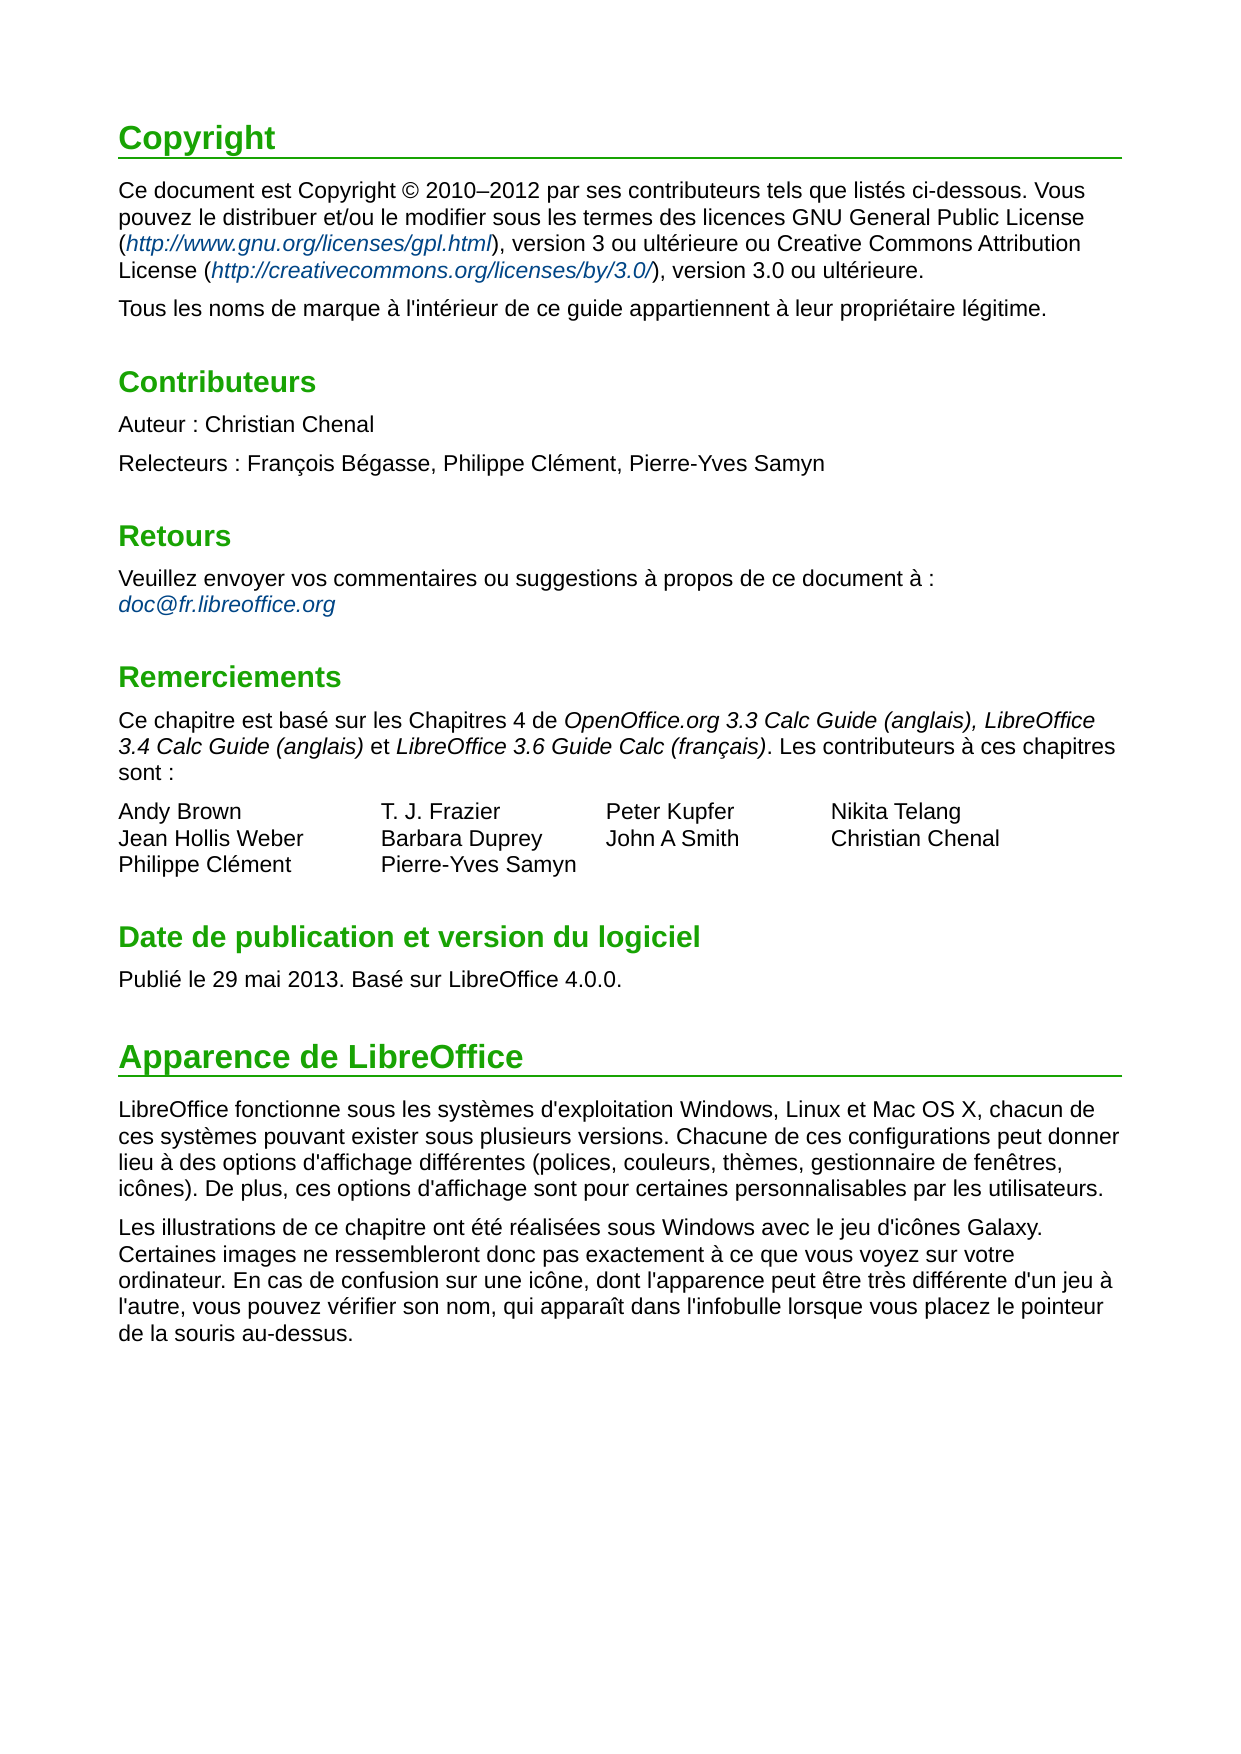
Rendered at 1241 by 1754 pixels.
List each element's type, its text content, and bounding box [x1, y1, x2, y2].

text Andy Brown T. J. Frazier Peter Kupfer Nikita Telang Jean Hollis Weber Barbara Duprey John A Smith Christian Chenal Philippe Clément Pierre-Yves Samyn [118, 798, 1122, 877]
text Ce document est Copyright © 2010–2012 par ses contributeurs tels que listés ci-dessous. Vous pouvez le distribuer et/ou le modifier sous les termes des licences GNU General Public License (http://www.gnu.org/licenses/gpl.html), version 3 ou ultérieure ou Creative Commons Attribution License (http://creativecommons.org/licenses/by/3.0/), version 3.0 ou ultérieure. [118, 177, 1122, 283]
text Relecteurs : François Bégasse, Philippe Clément, Pierre-Yves Samyn [118, 449, 1122, 476]
text Veuillez envoyer vos commentaires ou suggestions à propos de ce document à : doc@fr.libreoffice.org [118, 565, 1122, 618]
text Les illustrations de ce chapitre ont été réalisées sous Windows avec le jeu d'icônes Galaxy. Certaines images ne ressembleront donc pas exactement à ce que vous voyez sur votre ordinateur. En cas de confusion sur une icône, dont l'apparence peut être très différente d'un jeu à l'autre, vous pouvez vérifier son nom, qui apparaît dans l'infobulle lorsque vous placez le pointeur de la souris au-dessus. [118, 1214, 1122, 1346]
subtitle Copyright [118, 118, 1122, 157]
text Tous les noms de marque à l'intérieur de ce guide appartiennent à leur propriétaire légitime. [118, 295, 1122, 322]
text Remerciements [118, 659, 1122, 694]
text Retours [118, 518, 1122, 552]
text Date de publication et version du logiciel [118, 919, 1122, 954]
text Contributeurs [118, 364, 1122, 398]
subtitle Apparence de LibreOffice [118, 1037, 1122, 1075]
text Ce chapitre est basé sur les Chapitres 4 de OpenOffice.org 3.3 Calc Guide (anglais), LibreOffice 3.4 Calc Guide (anglais) et LibreOffice 3.6 Guide Calc (français). Les contributeurs à ces chapitres sont : [118, 707, 1122, 786]
text Publié le 29 mai 2013. Basé sur LibreOffice 4.0.0. [118, 966, 1122, 992]
text LibreOffice fonctionne sous les systèmes d'exploitation Windows, Linux et Mac OS X, chacun de ces systèmes pouvant exister sous plusieurs versions. Chacune de ces configurations peut donner lieu à des options d'affichage différentes (polices, couleurs, thèmes, gestionnaire de fenêtres, icônes). De plus, ces options d'affichage sont pour certaines personnalisables par les utilisateurs. [118, 1096, 1122, 1202]
text Auteur : Christian Chenal [118, 411, 1122, 437]
